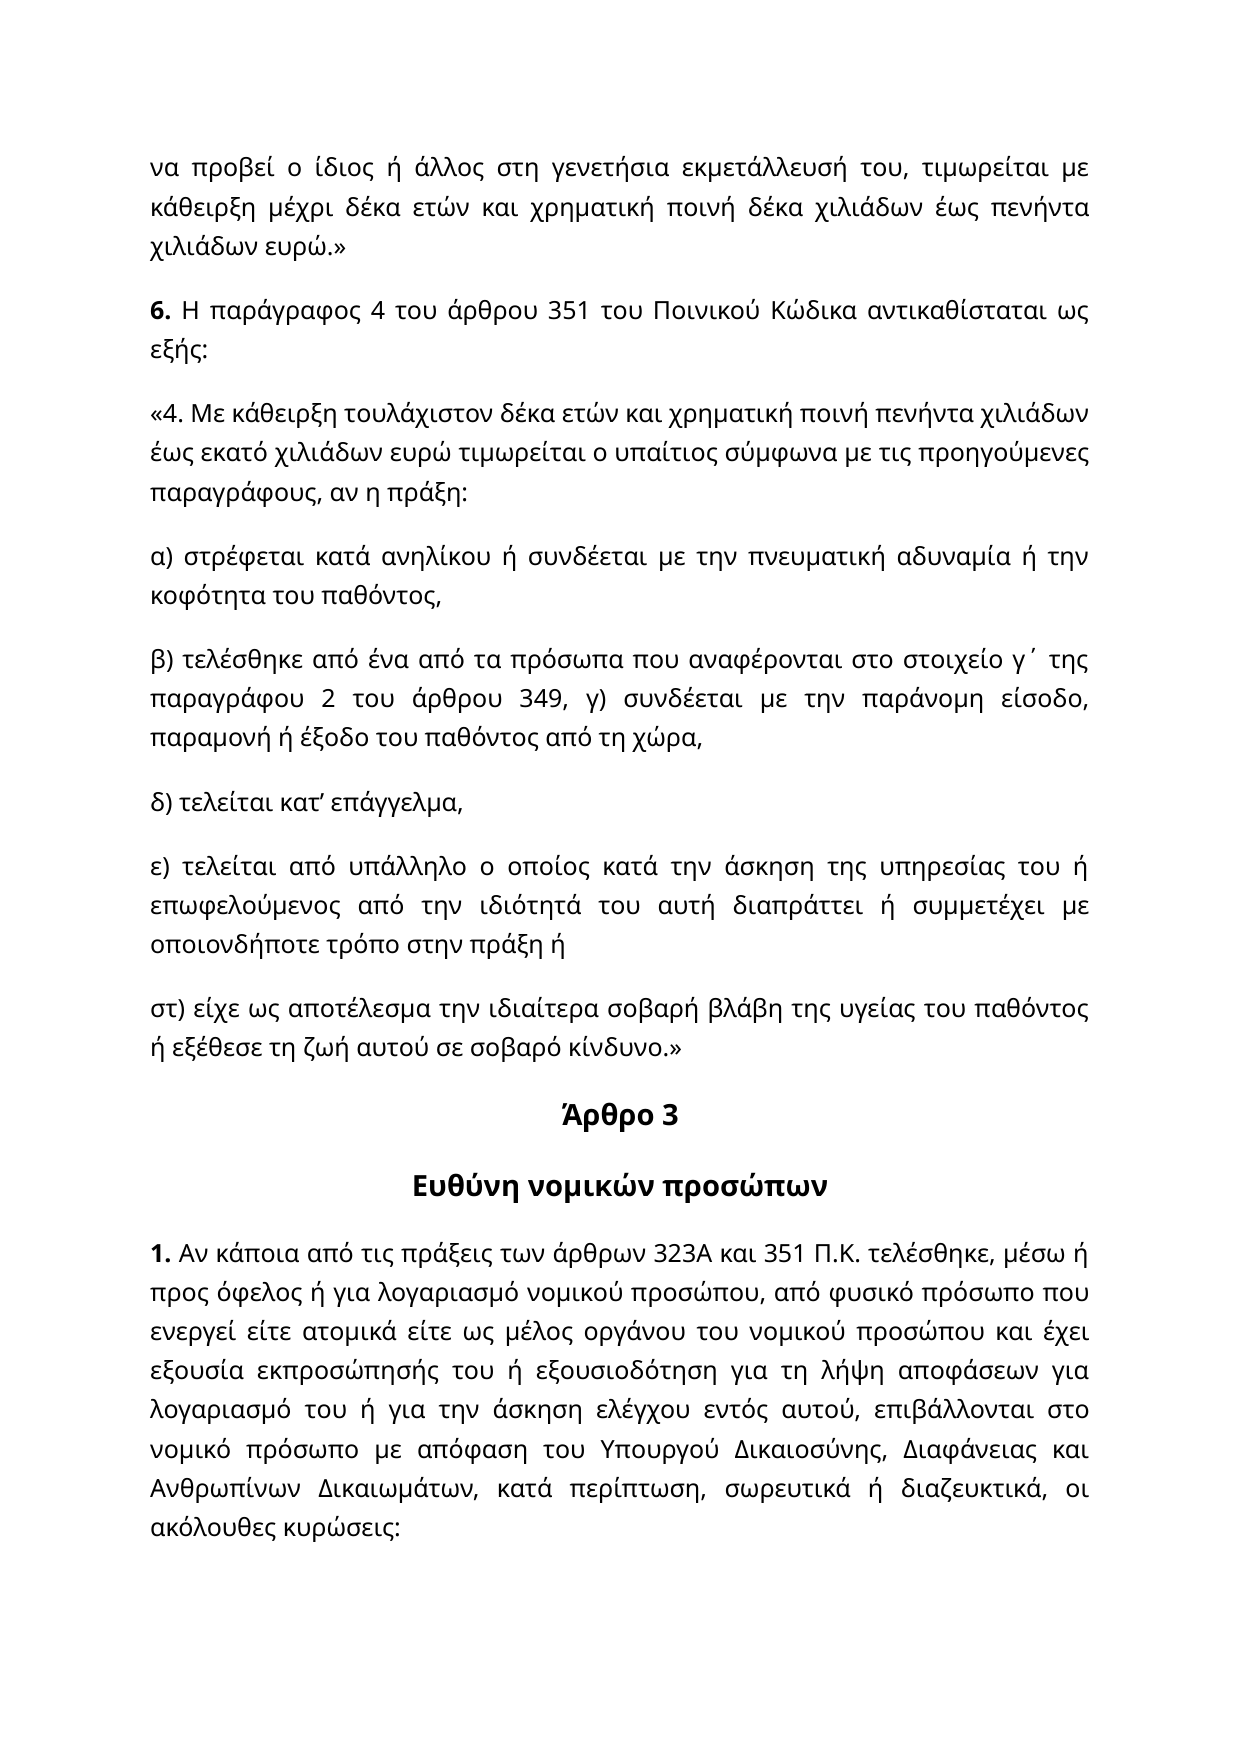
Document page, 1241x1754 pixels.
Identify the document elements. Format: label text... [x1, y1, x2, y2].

subtitle Άρθρο 3 [150, 1094, 1090, 1134]
text δ) τελείται κατ’ επάγγελμα, [150, 784, 1090, 818]
text 6. Η παράγραφος 4 του άρθρου 351 του Ποινικού Κώδικα αντικαθίσταται ως εξής: [150, 292, 1090, 366]
text στ) είχε ως αποτέλεσμα την ιδιαίτερα σοβαρή βλάβη της υγείας του παθόντος ή εξέθεσε τη ζωή αυτού σε σοβαρό κίνδυνο.» [150, 991, 1090, 1064]
text α) στρέφεται κατά ανηλίκου ή συνδέεται με την πνευματική αδυναμία ή την κοφότητα του παθόντος, [150, 538, 1090, 612]
text «4. Με κάθειρξη τουλάχιστον δέκα ετών και χρηματική ποινή πενήντα χιλιάδων έως εκατό χιλιάδων ευρώ τιμωρείται ο υπαίτιος σύμφωνα με τις προηγούμενες παραγράφους, αν η πράξη: [150, 396, 1090, 508]
text β) τελέσθηκε από ένα από τα πρόσωπα που αναφέρονται στο στοιχείο γ΄ της παραγράφου 2 του άρθρου 349, γ) συνδέεται με την παράνομη είσοδο, παραμονή ή έξοδο του παθόντος από τη χώρα, [150, 642, 1090, 754]
text να προβεί ο ίδιος ή άλλος στη γενετήσια εκμετάλλευσή του, τιμωρείται με κάθειρξη μέχρι δέκα ετών και χρηματική ποινή δέκα χιλιάδων έως πενήντα χιλιάδων ευρώ.» [150, 150, 1090, 262]
text 1. Αν κάποια από τις πράξεις των άρθρων 323Α και 351 Π.Κ. τελέσθηκε, μέσω ή προς όφελος ή για λογαριασμό νομικού προσώπου, από φυσικό πρόσωπο που ενεργεί είτε ατομικά είτε ως μέλος οργάνου του νομικού προσώπου και έχει εξουσία εκπροσώπησής του ή εξουσιοδότηση για τη λήψη αποφάσεων για λογαριασμό του ή για την άσκηση ελέγχου εντός αυτού, επιβάλλονται στο νομικό πρόσωπο με απόφαση του Υπουργού Δικαιοσύνης, Διαφάνειας και Ανθρωπίνων Δικαιωμάτων, κατά περίπτωση, σωρευτικά ή διαζευκτικά, οι ακόλουθες κυρώσεις: [150, 1235, 1090, 1544]
text ε) τελείται από υπάλληλο ο οποίος κατά την άσκηση της υπηρεσίας του ή επωφελούμενος από την ιδιότητά του αυτή διαπράττει ή συμμετέχει με οποιονδήποτε τρόπο στην πράξη ή [150, 848, 1090, 961]
subtitle Ευθύνη νομικών προσώπων [150, 1165, 1090, 1204]
